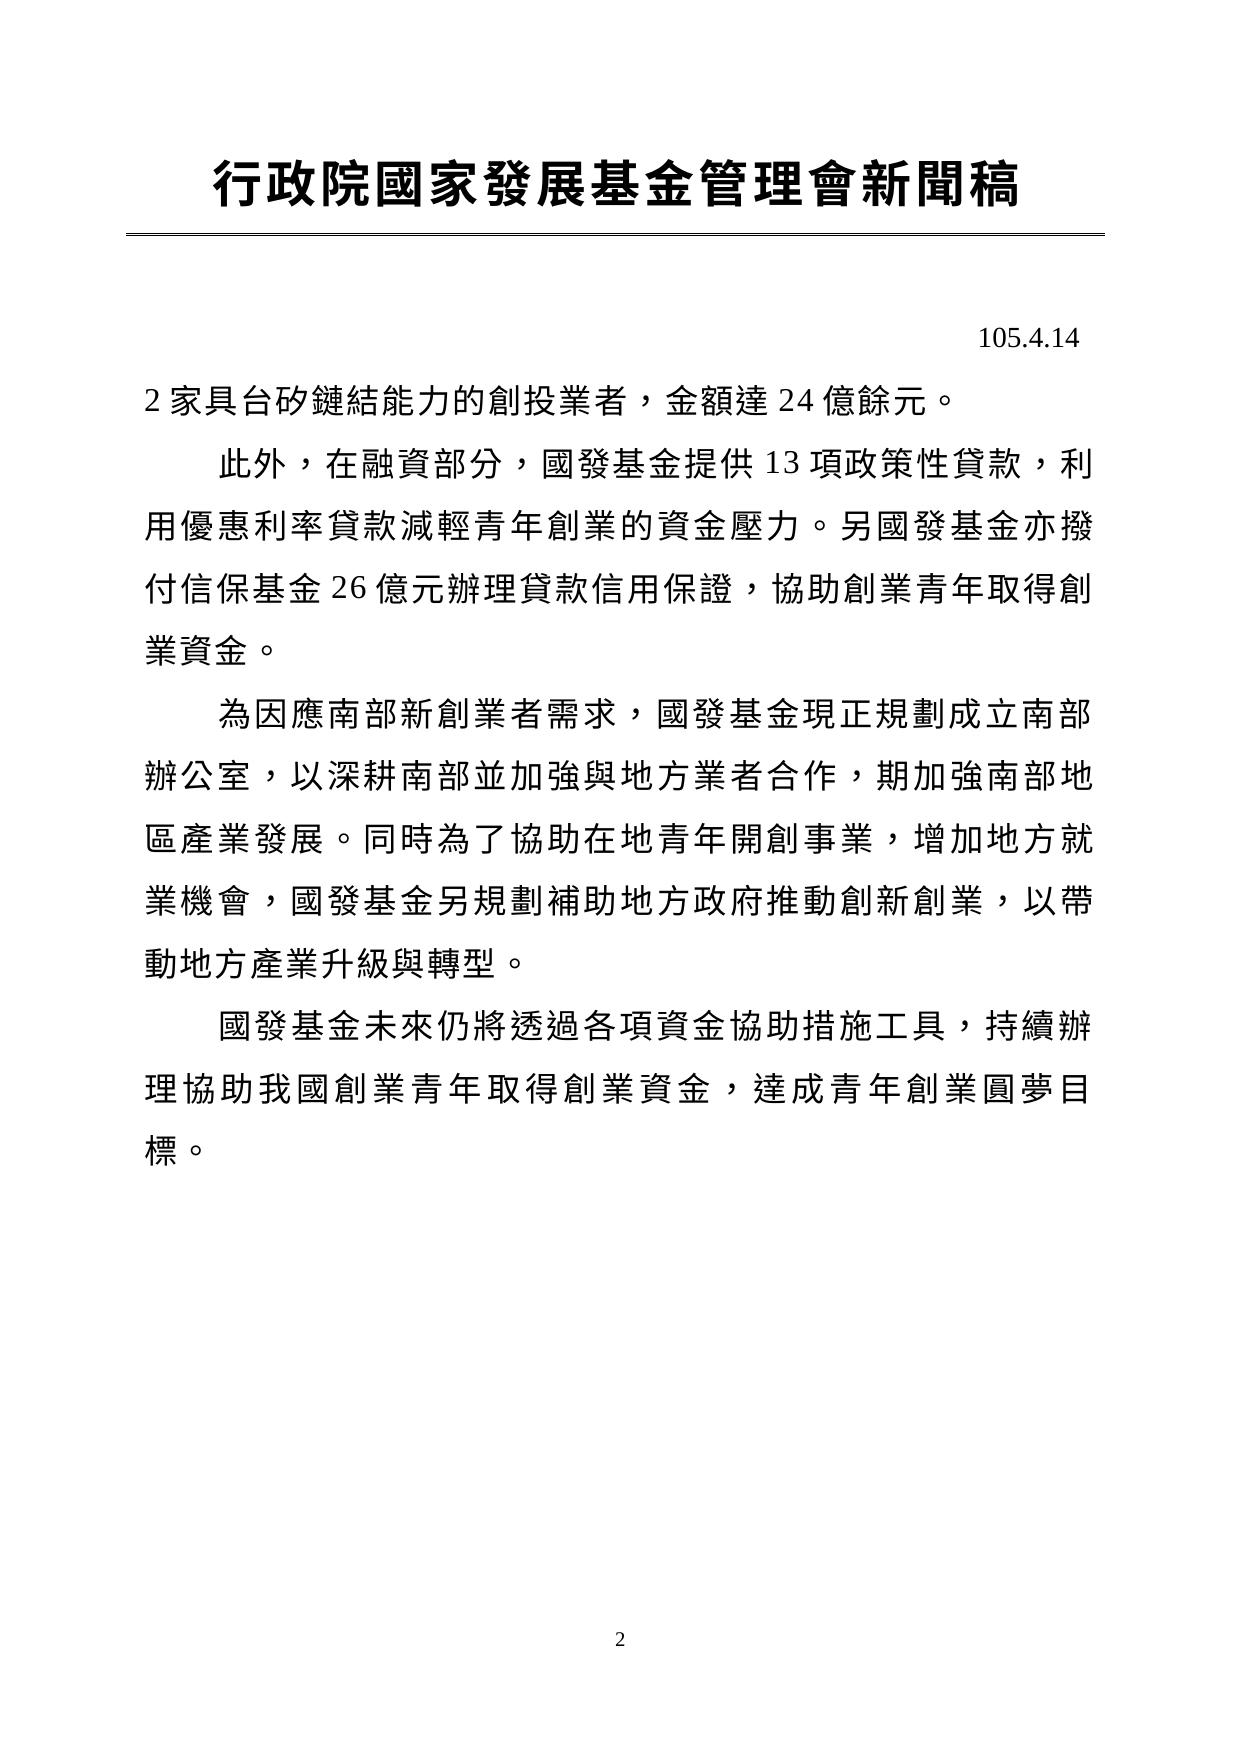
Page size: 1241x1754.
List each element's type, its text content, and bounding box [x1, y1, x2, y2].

table_cell 2家具台矽鏈結能力的創投業者，金額達24億餘元。 此外，在融資部分，國發基金提供13項政策性貸款，利用優惠利率貸款減輕青年創業的資金壓力。另國發基金亦撥付信保基金26億元辦理貸款信用保證，協助創業青年取得創業資金。 為因應南部新創業者需求，國發基金現正規劃成立南部辦公室，以深耕南部並加強與地方業者合作，期加強南部地區產業發展。同時為了協助在地青年開創事業，增加地方就業機會，國發基金另規劃補助地方政府推動創新創業，以帶動地方產業升級與轉型。 國發基金未來仍將透過各項資金協助措施工具，持續辦理協助我國創業青年取得創業資金，達成青年創業圓夢目標。 [126, 358, 1105, 1170]
table_header 行政院國家發展基金管理會新聞稿 [126, 108, 1105, 233]
table_cell 105.4.14 [126, 236, 1105, 358]
